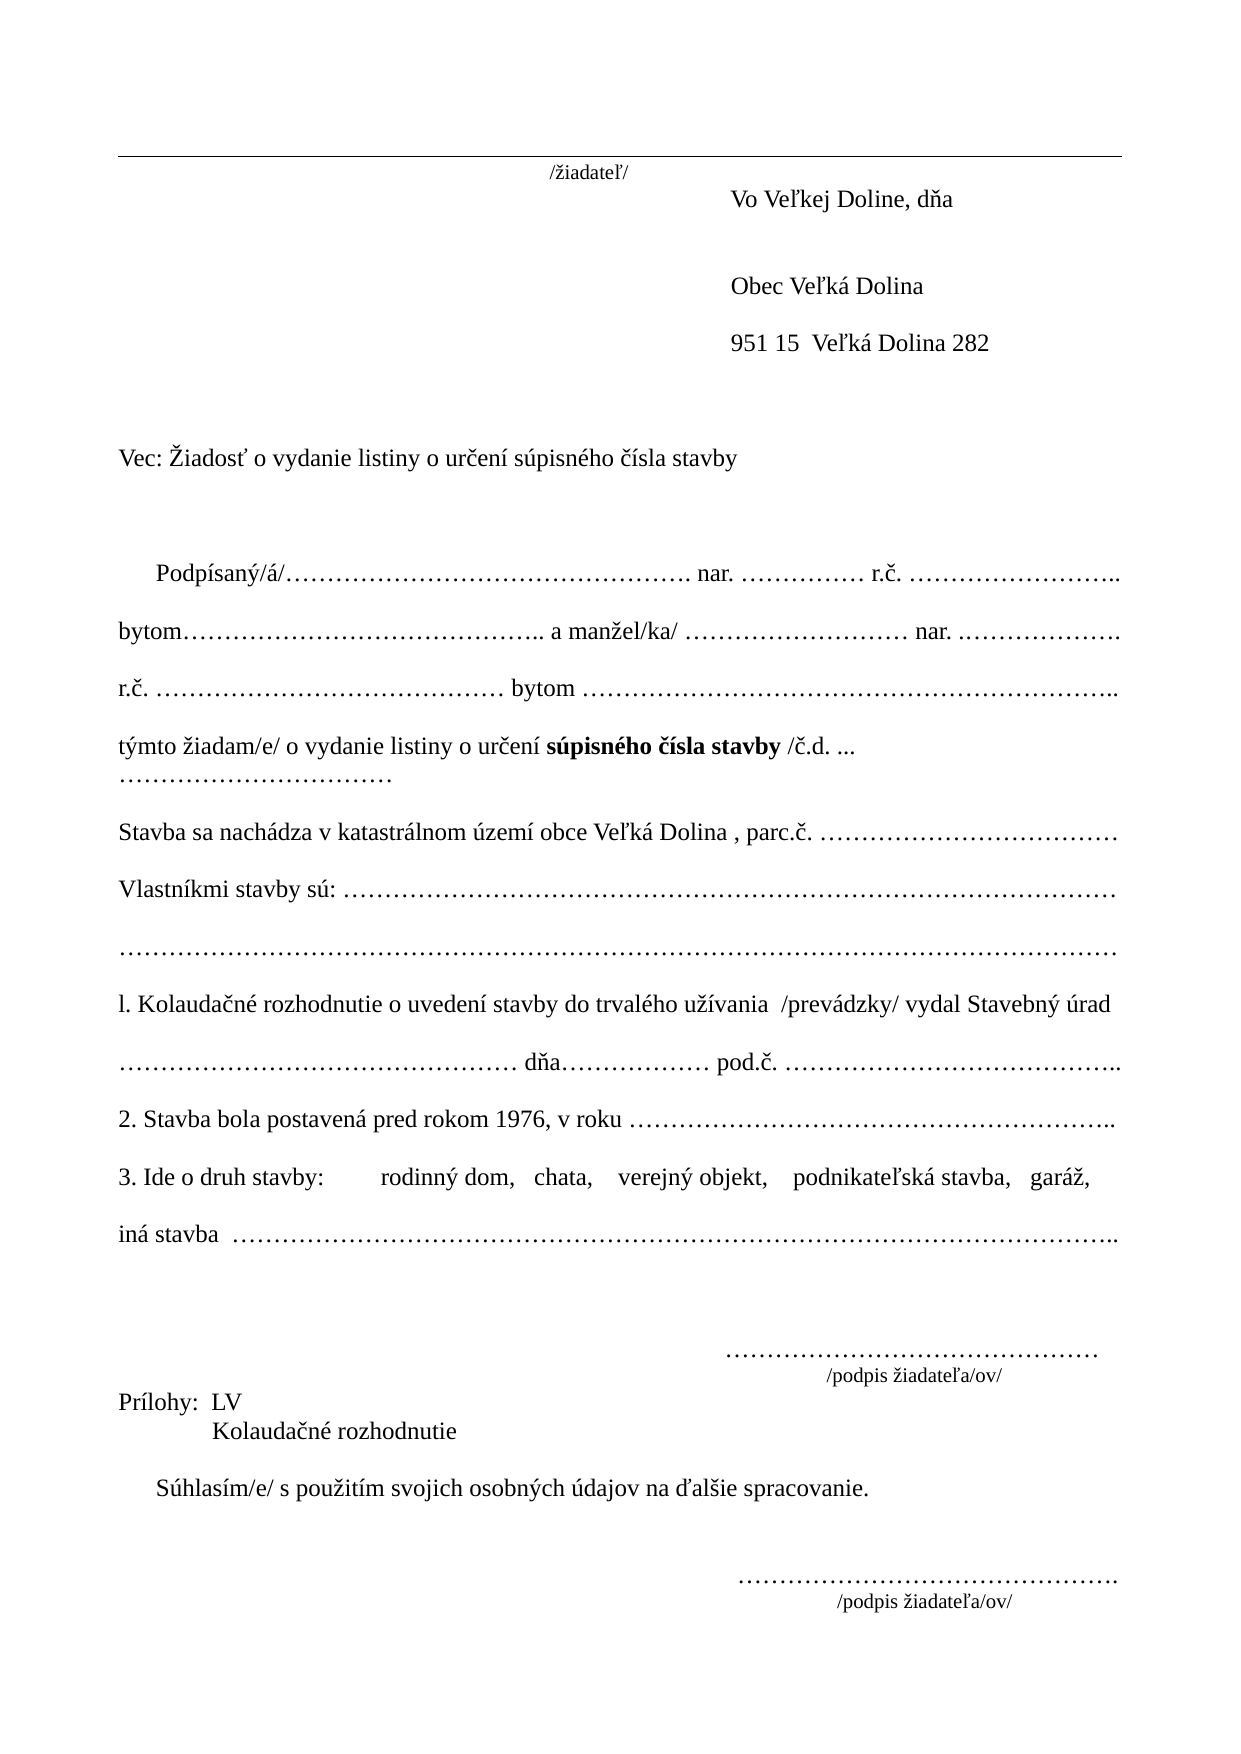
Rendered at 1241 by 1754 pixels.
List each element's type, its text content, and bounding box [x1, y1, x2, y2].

text Súhlasím/e/ s použitím svojich osobných údajov na ďalšie spracovanie. [118, 1473, 1122, 1502]
text bytom…………………………………….. a manžel/ka/ ……………………… nar. .………………. [118, 616, 1122, 644]
text ………………………………………. [118, 1560, 1122, 1588]
text ……………………………………… [118, 1334, 1122, 1363]
text r.č. …………………………………… bytom ……………………………………………………….. [118, 673, 1122, 702]
text /podpis žiadateľa/ov/ [118, 1588, 1122, 1613]
text 3. Ide o druh stavby: rodinný dom, chata, verejný objekt, podnikateľská stavba, garáž, [118, 1162, 1122, 1191]
text Obec Veľká Dolina [118, 271, 1122, 299]
text ………………………………………………………………………………………………………… [118, 932, 1122, 961]
text /žiadateľ/ [118, 157, 1122, 184]
text Kolaudačné rozhodnutie [118, 1416, 1122, 1445]
text týmto žiadam/e/ o vydanie listiny o určení súpisného čísla stavby /č.d. ...…………………………… [118, 731, 1122, 788]
text 2. Stavba bola postavená pred rokom 1976, v roku ………………………………………………….. [118, 1104, 1122, 1133]
text ………………………………………… dňa……………… pod.č. ………………………………….. [118, 1047, 1122, 1076]
text /podpis žiadateľa/ov/ [118, 1363, 1122, 1387]
text l. Kolaudačné rozhodnutie o uvedení stavby do trvalého užívania /prevádzky/ vydal Stavebný úrad [118, 989, 1122, 1018]
text Vec: Žiadosť o vydanie listiny o určení súpisného čísla stavby [118, 443, 1122, 472]
text Vo Veľkej Doline, dňa [118, 184, 1122, 213]
text Prílohy: LV [118, 1387, 1122, 1416]
text Stavba sa nachádza v katastrálnom území obce Veľká Dolina , parc.č. ……………………………… [118, 817, 1122, 846]
text iná stavba …………………………………………………………………………………………….. [118, 1219, 1122, 1248]
text Podpísaný/á/…………………………………………. nar. …………… r.č. …………………….. [118, 558, 1122, 587]
text Vlastníkmi stavby sú: ………………………………………………………………………………… [118, 874, 1122, 903]
text 951 15 Veľká Dolina 282 [118, 328, 1122, 357]
